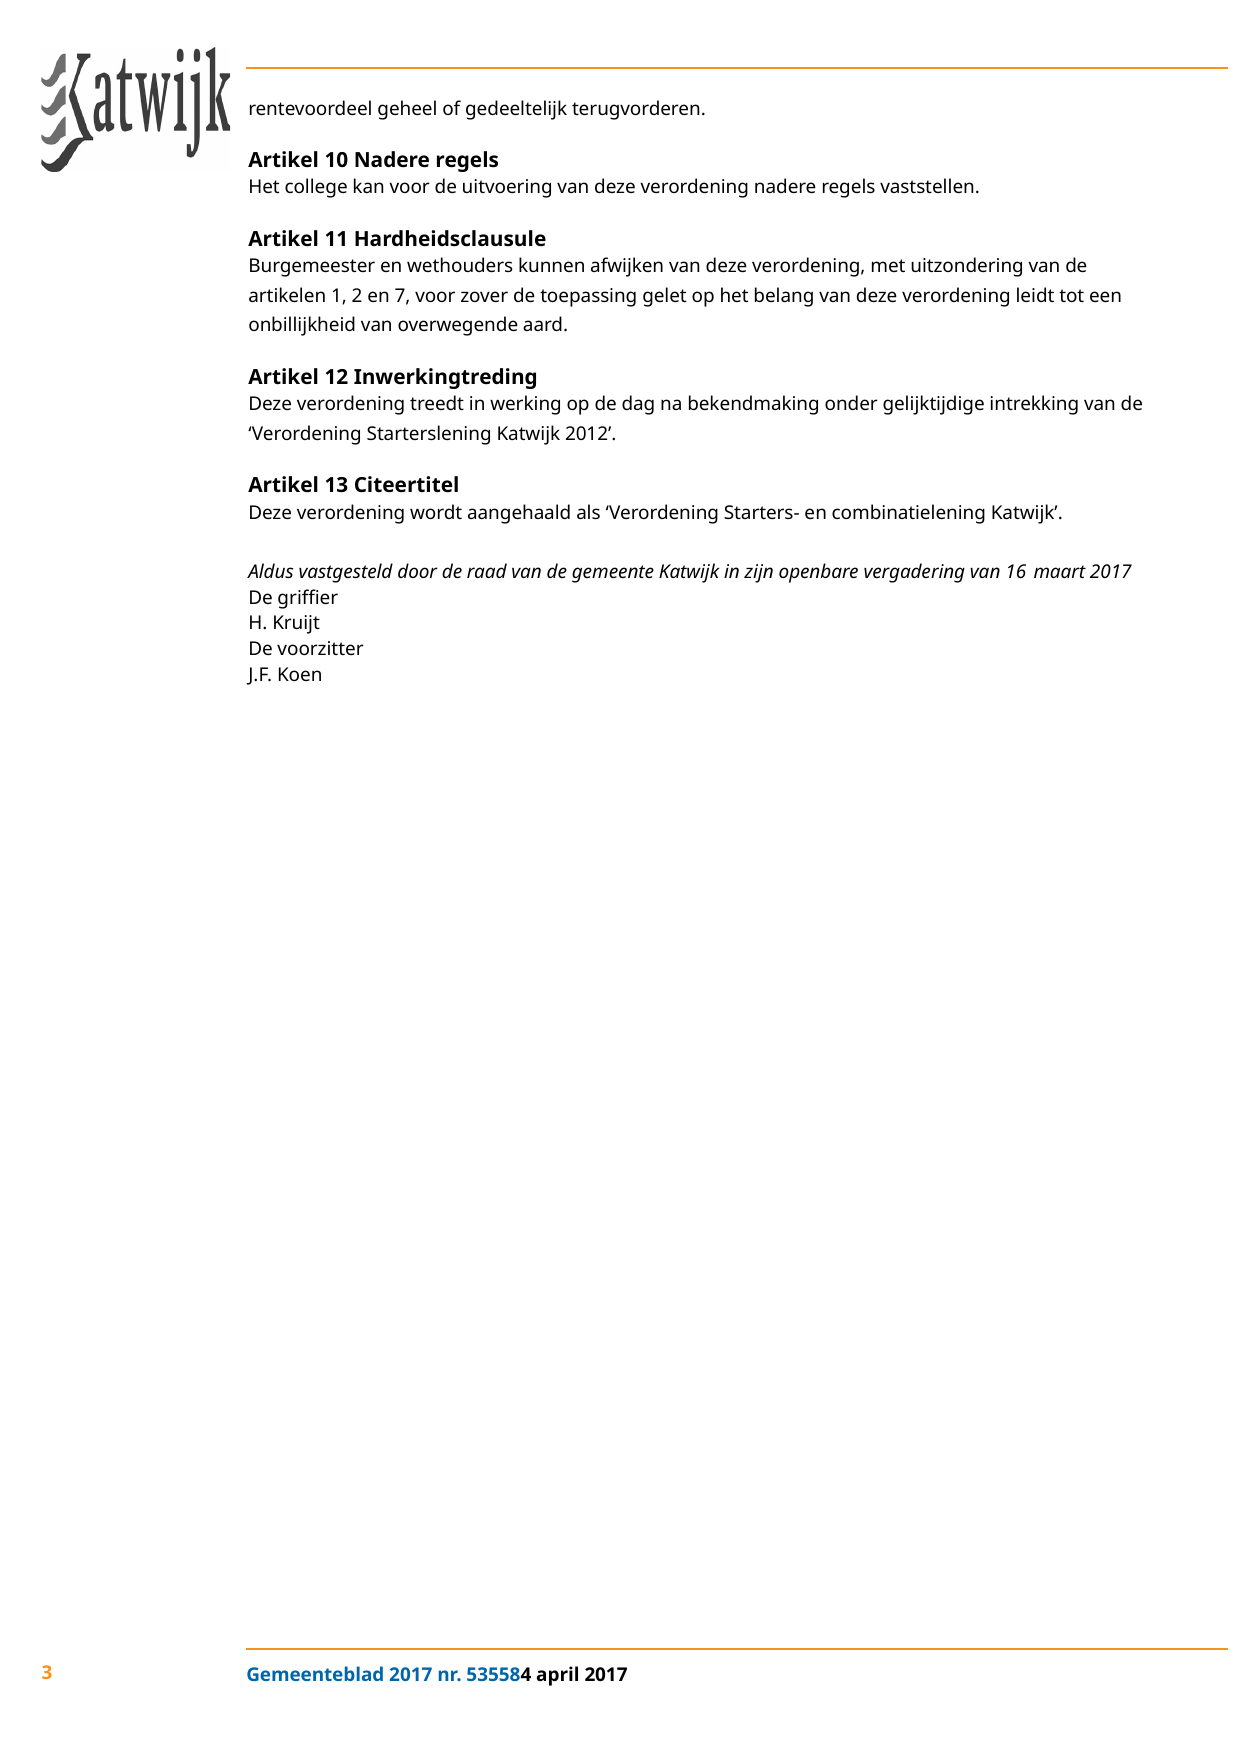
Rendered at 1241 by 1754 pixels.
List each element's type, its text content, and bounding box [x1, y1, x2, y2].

text J.F. Koen [248, 661, 1152, 687]
text Aldus vastgesteld door de raad van de gemeente Katwijk in zijn openbare vergadering van 16 maart 2017 [248, 558, 1152, 584]
text H. Kruijt [248, 609, 1152, 635]
text Artikel 11 Hardheidsclausule [248, 224, 1152, 252]
text Deze verordening treedt in werking op de dag na bekendmaking onder gelijktijdige intrekking van de ‘Verordening Starterslening Katwijk 2012’. [248, 391, 1152, 446]
text Deze verordening wordt aangehaald als ‘Verordening Starters- en combinatielening Katwijk’. [248, 499, 1152, 525]
text De voorzitter [248, 635, 1152, 661]
text Artikel 12 Inwerkingtreding [248, 362, 1152, 391]
text Artikel 10 Nadere regels [248, 145, 1152, 174]
text Artikel 13 Citeertitel [248, 471, 1152, 499]
picture [41, 47, 231, 172]
text rentevoordeel geheel of gedeeltelijk terugvorderen. [248, 95, 1152, 121]
text Burgemeester en wethouders kunnen afwijken van deze verordening, met uitzondering van de artikelen 1, 2 en 7, voor zover de toepassing gelet op het belang van deze verordening leidt tot een onbillijkheid van overwegende aard. [248, 252, 1152, 337]
text De griffier [248, 584, 1152, 609]
text Het college kan voor de uitvoering van deze verordening nadere regels vaststellen. [248, 174, 1152, 199]
